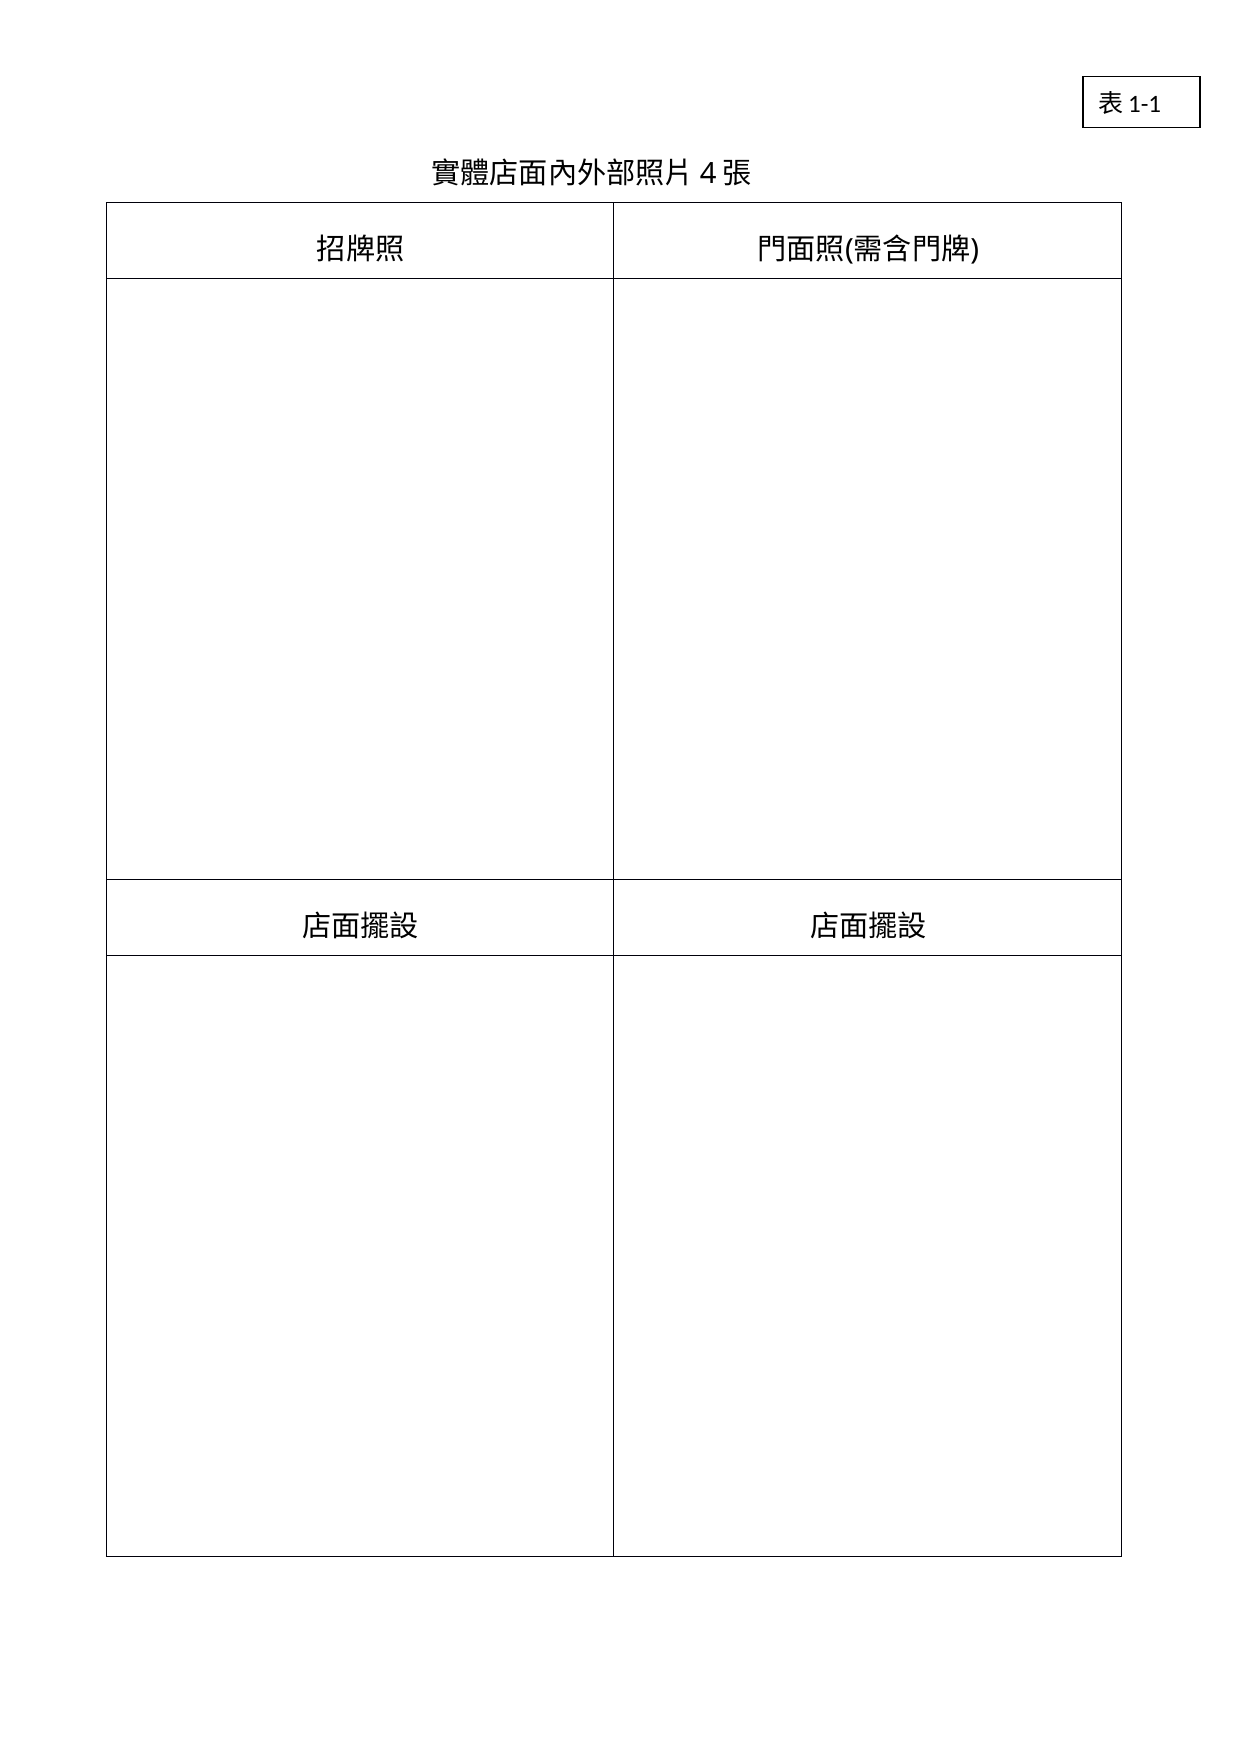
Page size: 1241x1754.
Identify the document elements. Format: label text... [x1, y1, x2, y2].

table_cell [614, 279, 1121, 879]
table_cell [614, 956, 1121, 1556]
table_cell [107, 279, 613, 879]
text 表1-1 [1098, 84, 1185, 120]
table_header 門面照(需含門牌) [614, 203, 1121, 278]
table_header 招牌照 [107, 203, 613, 278]
table_cell [107, 956, 613, 1556]
text 實體店面內外部照片4張 [118, 127, 1122, 202]
table_cell 店面擺設 [614, 880, 1121, 955]
table_cell 店面擺設 [107, 880, 613, 955]
